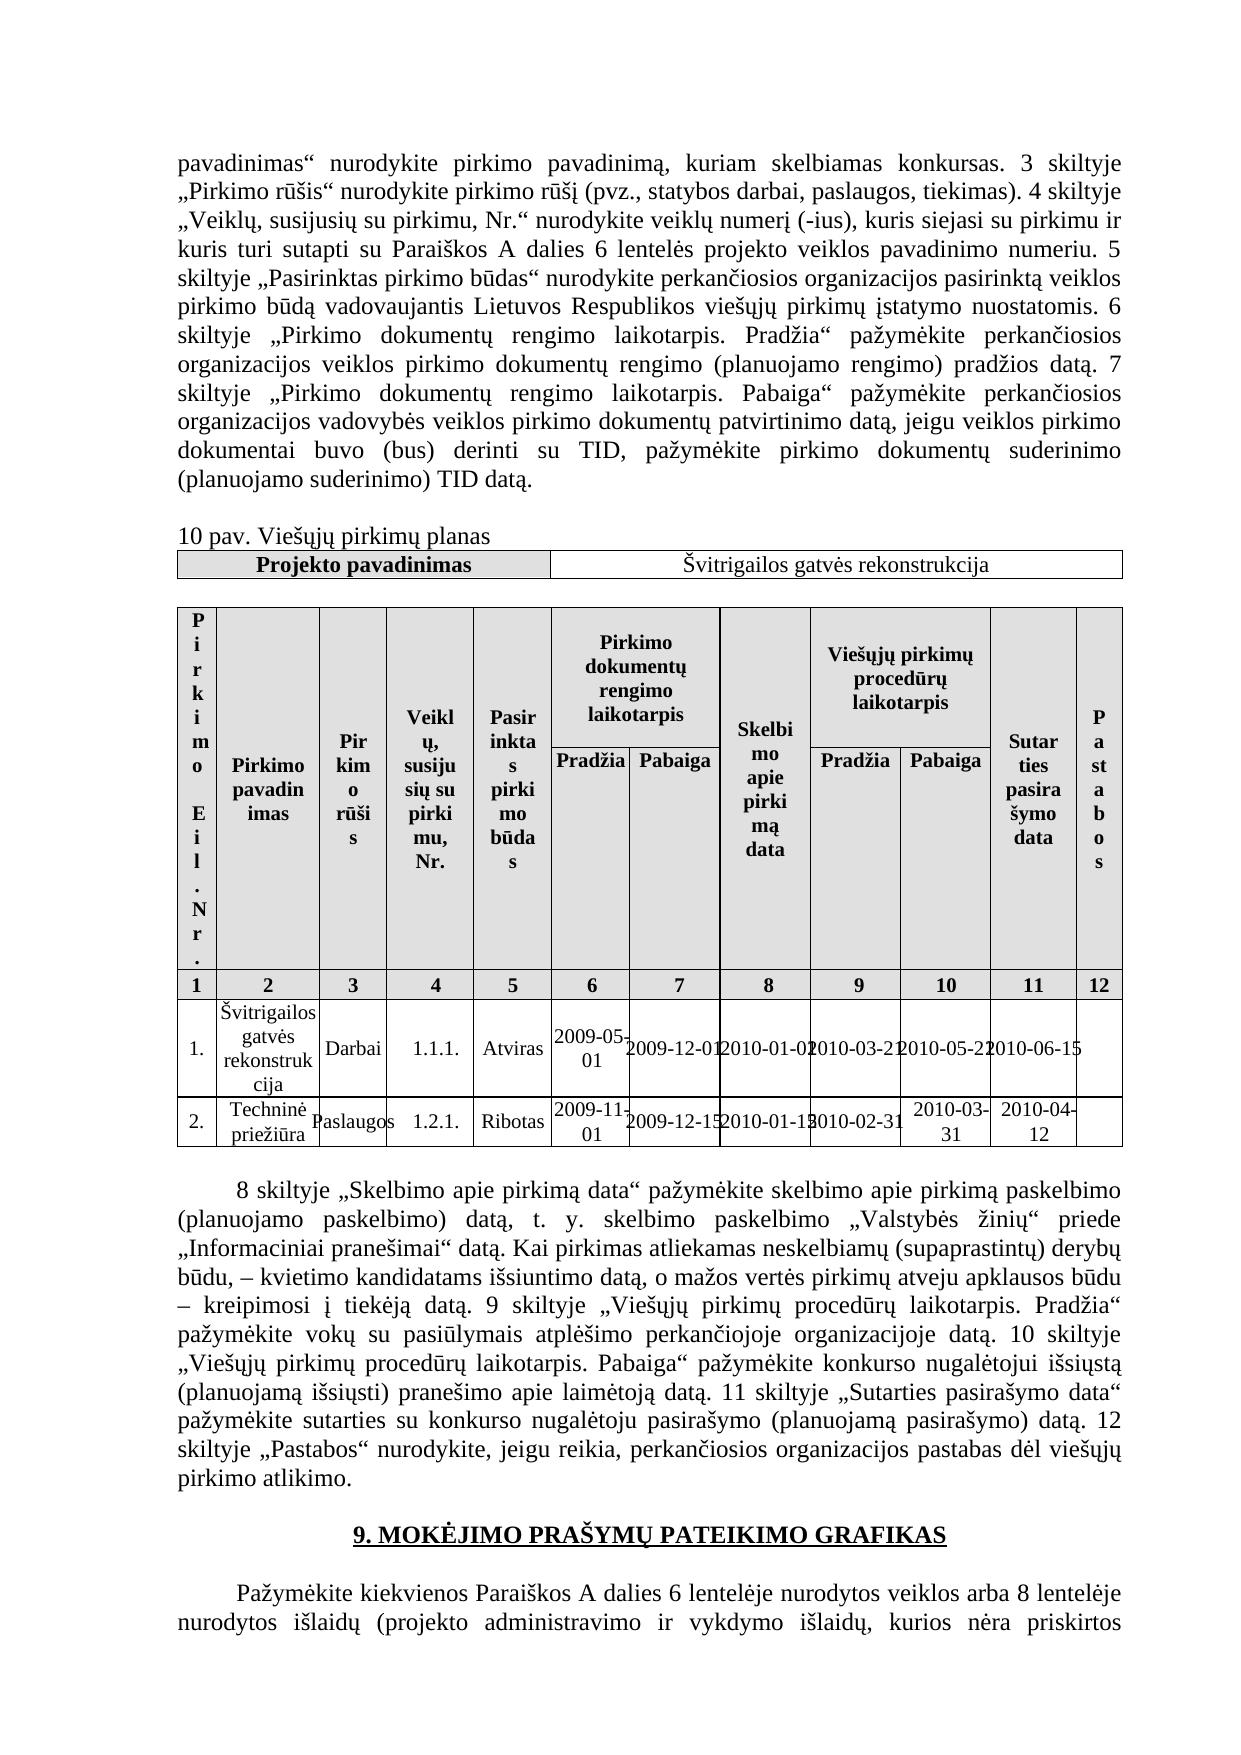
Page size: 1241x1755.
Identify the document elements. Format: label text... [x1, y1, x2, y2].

table_cell 2009-05-01 [552, 1000, 629, 1096]
table_cell 2010-01-15 [721, 1098, 810, 1146]
table_header Skelbimo apie pirkimą data [721, 608, 810, 969]
table_cell 1. [178, 1000, 216, 1096]
table_cell 1.2.1. [387, 1098, 473, 1146]
table_cell [1077, 1000, 1122, 1096]
table_cell 4 [387, 970, 473, 999]
table_header Pirkimo Eil. Nr. [178, 608, 216, 969]
table_cell 2009-12-01 [630, 1000, 719, 1096]
table_cell 2 [217, 970, 319, 999]
table_header Sutarties pasirašymo data [991, 608, 1076, 969]
text 9. MOKĖJIMO PRAŠYMŲ PATEIKIMO GRAFIKAS [177, 1520, 1122, 1549]
table_cell 1.1.1. [387, 1000, 473, 1096]
table_cell Techninė priežiūra [217, 1098, 319, 1146]
table_cell Darbai [320, 1000, 386, 1096]
table_header Pirkimo dokumentų rengimo laikotarpis [552, 608, 719, 747]
table_cell Paslaugos [320, 1098, 386, 1146]
table_cell 9 [811, 970, 900, 999]
table_cell 5 [474, 970, 551, 999]
table_cell 8 [721, 970, 810, 999]
table_header Projekto pavadinimas [178, 551, 550, 577]
table_cell Švitrigailos gatvės rekonstrukcija [217, 1000, 319, 1096]
text Pažymėkite kiekvienos Paraiškos A dalies 6 lentelėje nurodytos veiklos arba 8 lentelėje nurodytos išlaidų (projekto administravimo ir vykdymo išlaidų, kurios nėra priskirtos [177, 1578, 1122, 1635]
table_cell 12 [1077, 970, 1122, 999]
table_header Pastabos [1077, 608, 1122, 969]
table_cell Ribotas [474, 1098, 551, 1146]
table_cell Pradžia [552, 748, 629, 969]
table_cell 1 [178, 970, 216, 999]
table_cell 2009-12-15 [630, 1098, 719, 1146]
text pavadinimas“ nurodykite pirkimo pavadinimą, kuriam skelbiamas konkursas. 3 skiltyje „Pirkimo rūšis“ nurodykite pirkimo rūšį (pvz., statybos darbai, paslaugos, tiekimas). 4 skiltyje „Veiklų, susijusių su pirkimu, Nr.“ nurodykite veiklų numerį (-ius), kuris siejasi su pirkimu ir kuris turi sutapti su Paraiškos A dalies 6 lentelės projekto veiklos pavadinimo numeriu. 5 skiltyje „Pasirinktas pirkimo būdas“ nurodykite perkančiosios organizacijos pasirinktą veiklos pirkimo būdą vadovaujantis Lietuvos Respublikos viešųjų pirkimų įstatymo nuostatomis. 6 skiltyje „Pirkimo dokumentų rengimo laikotarpis. Pradžia“ pažymėkite perkančiosios organizacijos veiklos pirkimo dokumentų rengimo (planuojamo rengimo) pradžios datą. 7 skiltyje „Pirkimo dokumentų rengimo laikotarpis. Pabaiga“ pažymėkite perkančiosios organizacijos vadovybės veiklos pirkimo dokumentų patvirtinimo datą, jeigu veiklos pirkimo dokumentai buvo (bus) derinti su TID, pažymėkite pirkimo dokumentų suderinimo (planuojamo suderinimo) TID datą. [177, 148, 1122, 493]
table_cell Pabaiga [630, 748, 719, 969]
table_cell 2010-01-01 [721, 1000, 810, 1096]
table_header Veiklų, susijusių su pirkimu, Nr. [387, 608, 473, 969]
table_cell 2010-06-15 [991, 1000, 1076, 1096]
table_cell 2009-11-01 [552, 1098, 629, 1146]
text 10 pav. Viešųjų pirkimų planas [177, 521, 1122, 550]
table_header Švitrigailos gatvės rekonstrukcija [551, 551, 1122, 577]
table_cell [1077, 1098, 1122, 1146]
table_cell 2010-03-31 [901, 1098, 990, 1146]
table_cell 2. [178, 1098, 216, 1146]
table_cell Pradžia [811, 748, 900, 969]
table_cell 11 [991, 970, 1076, 999]
table_cell 6 [552, 970, 629, 999]
table_cell 10 [901, 970, 990, 999]
text 8 skiltyje „Skelbimo apie pirkimą data“ pažymėkite skelbimo apie pirkimą paskelbimo (planuojamo paskelbimo) datą, t. y. skelbimo paskelbimo „Valstybės žinių“ priede „Informaciniai pranešimai“ datą. Kai pirkimas atliekamas neskelbiamų (supaprastintų) derybų būdu, – kvietimo kandidatams išsiuntimo datą, o mažos vertės pirkimų atveju apklausos būdu – kreipimosi į tiekėją datą. 9 skiltyje „Viešųjų pirkimų procedūrų laikotarpis. Pradžia“ pažymėkite vokų su pasiūlymais atplėšimo perkančiojoje organizacijoje datą. 10 skiltyje „Viešųjų pirkimų procedūrų laikotarpis. Pabaiga“ pažymėkite konkurso nugalėtojui išsiųstą (planuojamą išsiųsti) pranešimo apie laimėtoją datą. 11 skiltyje „Sutarties pasirašymo data“ pažymėkite sutarties su konkurso nugalėtoju pasirašymo (planuojamą pasirašymo) datą. 12 skiltyje „Pastabos“ nurodykite, jeigu reikia, perkančiosios organizacijos pastabas dėl viešųjų pirkimo atlikimo. [177, 1175, 1122, 1492]
table_header Pasirinktas pirkimo būdas [474, 608, 551, 969]
table_cell 2010-04-12 [991, 1098, 1076, 1146]
table_header Pirkimo pavadinimas [217, 608, 319, 969]
table_cell Pabaiga [901, 748, 990, 969]
table_cell 3 [320, 970, 386, 999]
table_cell 7 [630, 970, 719, 999]
table_header Viešųjų pirkimų procedūrų laikotarpis [811, 608, 990, 747]
table_cell Atviras [474, 1000, 551, 1096]
table_cell 2010-03-21 [811, 1000, 900, 1096]
table_cell 2010-02-31 [811, 1098, 900, 1146]
table_cell 2010-05-21 [901, 1000, 990, 1096]
table_header Pirkimo rūšis [320, 608, 386, 969]
